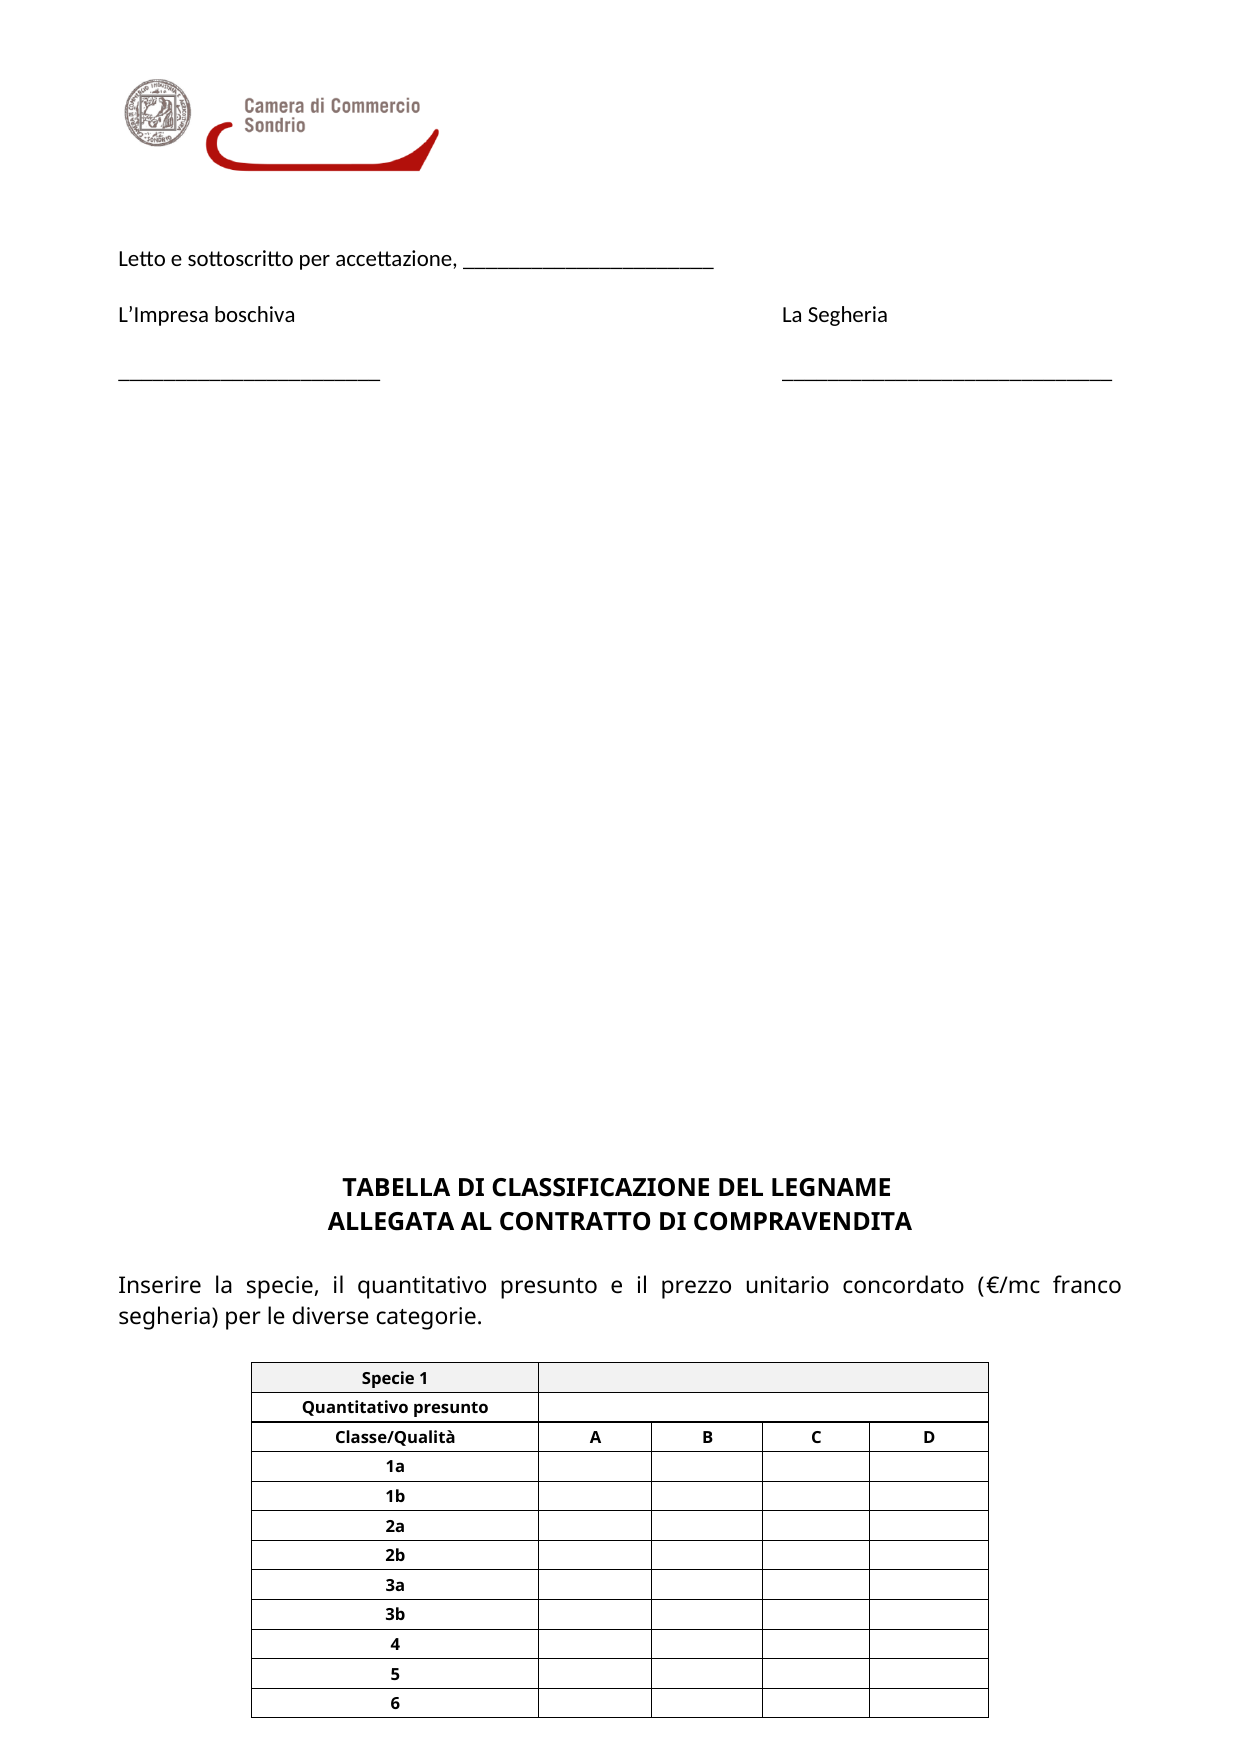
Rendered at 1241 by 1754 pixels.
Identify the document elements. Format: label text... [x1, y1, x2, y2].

table_cell Quantitativo presunto [252, 1393, 538, 1421]
table_cell [652, 1689, 762, 1717]
table_cell [870, 1600, 988, 1628]
table_cell C [763, 1423, 869, 1451]
table_cell [870, 1482, 988, 1510]
table_cell [652, 1511, 762, 1540]
table_cell 2b [252, 1541, 538, 1569]
text TABELLA DI CLASSIFICAZIONE DEL LEGNAME [118, 1169, 1122, 1203]
table_cell [539, 1570, 651, 1599]
text _______________________ _____________________________ [118, 357, 1122, 384]
table_cell [539, 1452, 651, 1481]
table_cell Classe/Qualità [252, 1423, 538, 1451]
table_cell [763, 1541, 869, 1569]
table_cell 1b [252, 1482, 538, 1510]
table_cell [539, 1689, 651, 1717]
table_cell [763, 1689, 869, 1717]
table_cell [652, 1659, 762, 1688]
table_cell [652, 1541, 762, 1569]
table_cell [870, 1541, 988, 1569]
table_cell [763, 1452, 869, 1481]
table_cell 1a [252, 1452, 538, 1481]
table_header [539, 1363, 988, 1392]
table_cell [652, 1630, 762, 1658]
table_header Specie 1 [252, 1363, 538, 1392]
table_cell [870, 1659, 988, 1688]
table_cell [652, 1452, 762, 1481]
text Inserire la specie, il quantitativo presunto e il prezzo unitario concordato (€/mc franco segheria) per le diverse categorie. [118, 1268, 1122, 1331]
table_cell [539, 1393, 988, 1421]
table_cell 4 [252, 1630, 538, 1658]
table_cell [539, 1659, 651, 1688]
table_cell [652, 1482, 762, 1510]
table_cell [539, 1541, 651, 1569]
table_cell A [539, 1423, 651, 1451]
table_cell 6 [252, 1689, 538, 1717]
table_cell [763, 1630, 869, 1658]
table_cell D [870, 1423, 988, 1451]
table_cell [652, 1600, 762, 1628]
table_cell 2a [252, 1511, 538, 1540]
table_cell [870, 1452, 988, 1481]
table_cell [652, 1570, 762, 1599]
table_cell [763, 1482, 869, 1510]
table_cell 3a [252, 1570, 538, 1599]
table_cell [539, 1630, 651, 1658]
table_cell [763, 1659, 869, 1688]
table_cell [539, 1511, 651, 1540]
table_cell [539, 1600, 651, 1628]
table_cell 5 [252, 1659, 538, 1688]
table_cell [870, 1511, 988, 1540]
table_cell [763, 1570, 869, 1599]
text Letto e sottoscritto per accettazione, ______________________ [118, 244, 1122, 272]
text L’Impresa boschiva La Segheria [118, 301, 1122, 328]
text ALLEGATA AL CONTRATTO DI COMPRAVENDITA [118, 1203, 1122, 1237]
table_cell B [652, 1423, 762, 1451]
table_cell [763, 1511, 869, 1540]
table_cell [539, 1482, 651, 1510]
table_cell [870, 1689, 988, 1717]
table_cell [870, 1630, 988, 1658]
table_cell [870, 1570, 988, 1599]
table_cell 3b [252, 1600, 538, 1628]
table_cell [763, 1600, 869, 1628]
